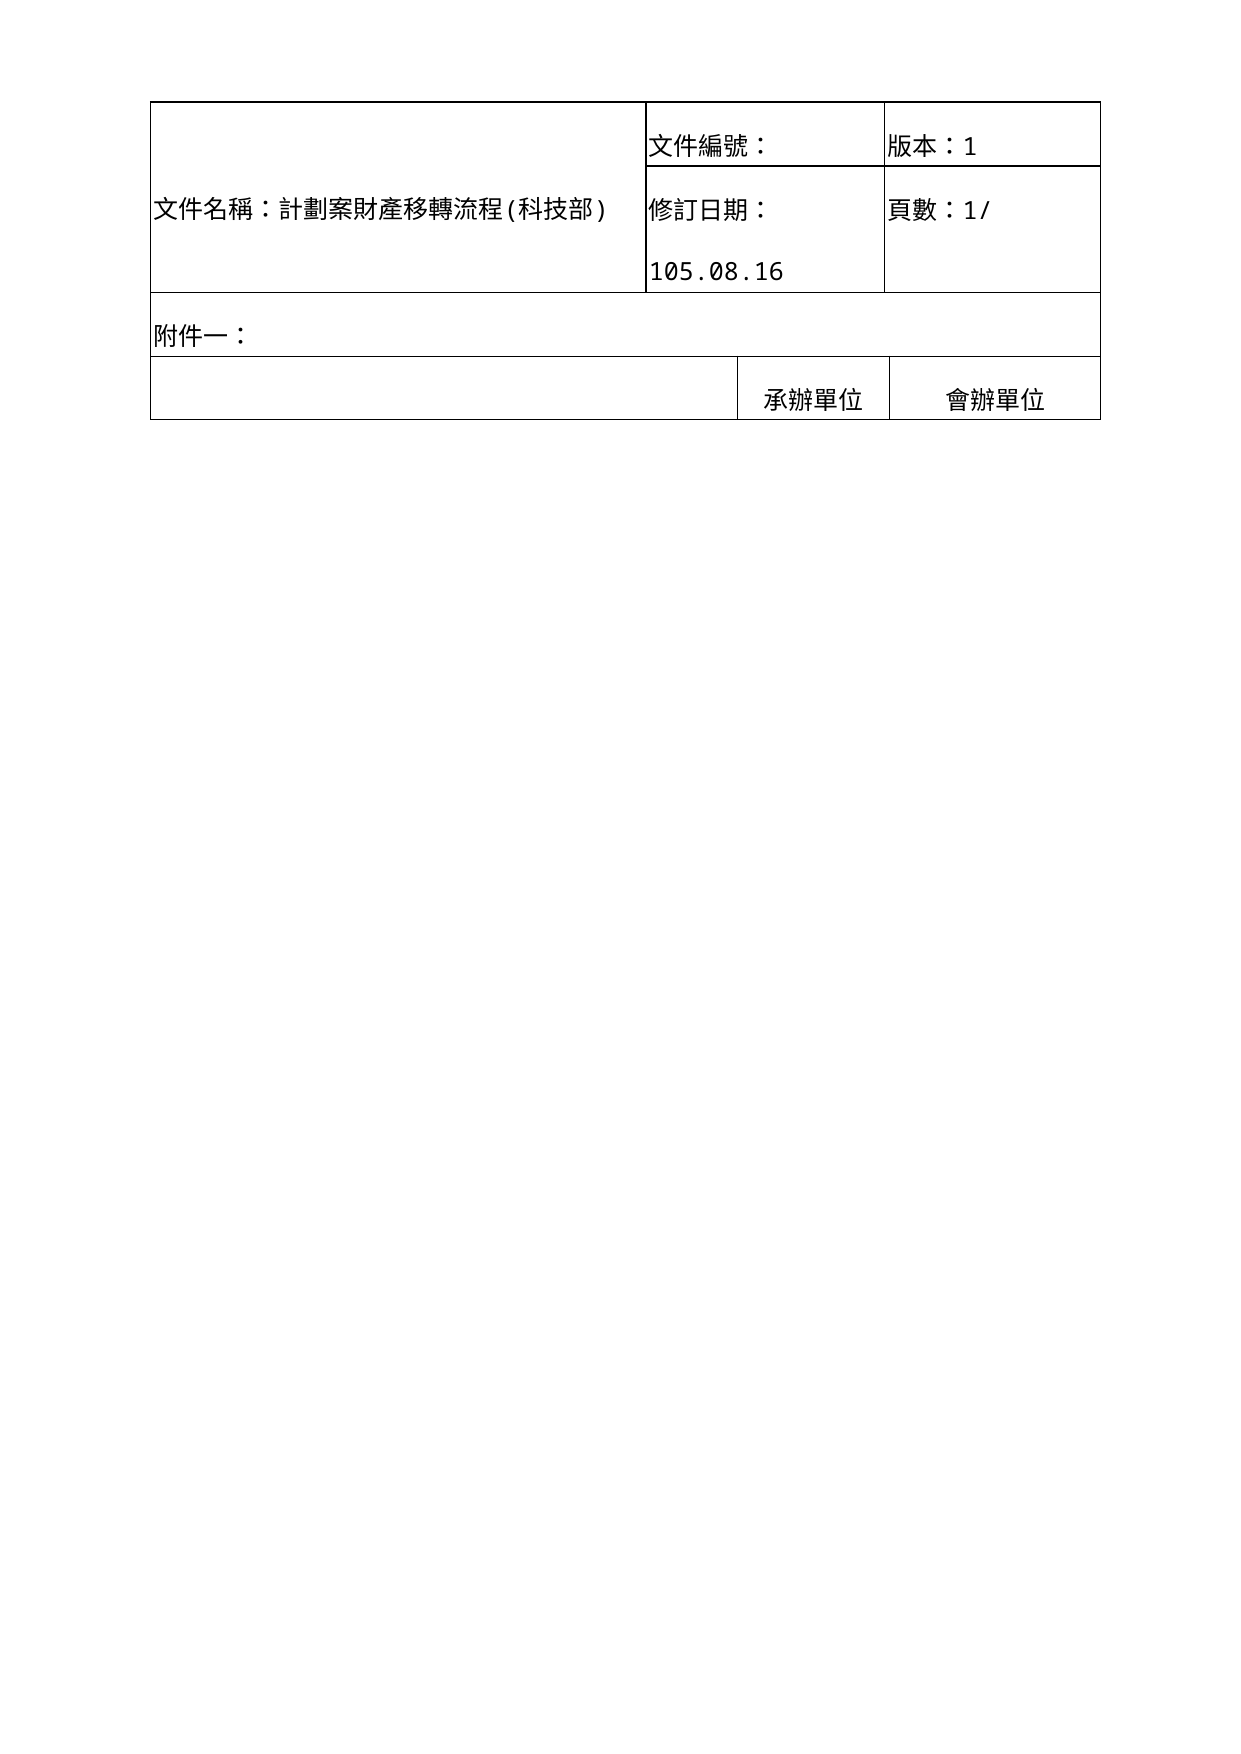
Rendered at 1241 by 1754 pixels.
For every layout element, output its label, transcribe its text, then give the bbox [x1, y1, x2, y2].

table_cell 附件一： [151, 293, 1100, 356]
table_cell 會辦單位 [890, 357, 1100, 419]
table_header 文件名稱：計劃案財產移轉流程(科技部) [151, 103, 645, 292]
table_header 版本：1 [885, 103, 1100, 165]
table_cell 修訂日期：105.08.16 [647, 167, 884, 292]
table_cell 頁數：1/ [885, 167, 1100, 292]
table_cell 承辦單位 [738, 357, 889, 419]
table_header 文件編號： [647, 103, 884, 165]
table_cell [151, 357, 737, 419]
